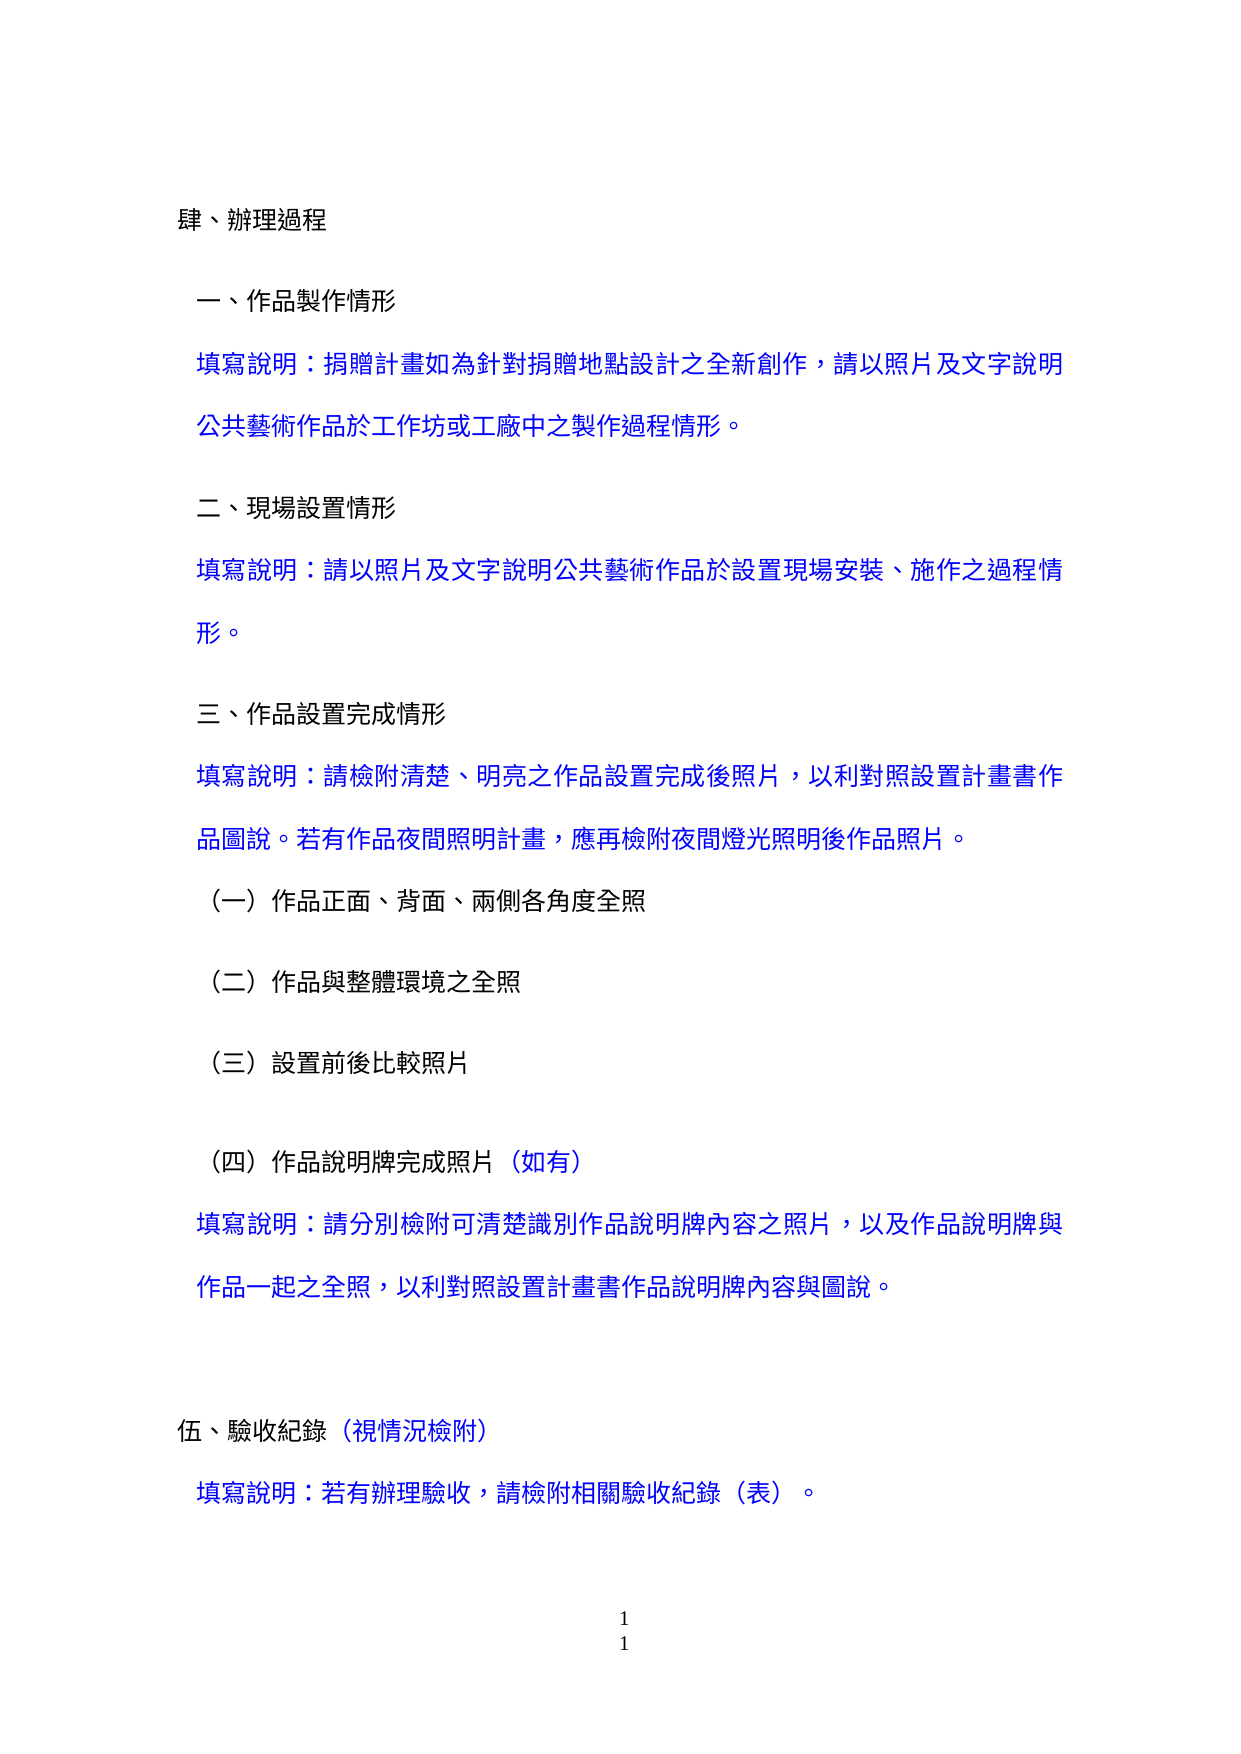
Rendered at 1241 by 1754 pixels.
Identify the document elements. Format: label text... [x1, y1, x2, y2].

text 一、作品製作情形 [196, 258, 1063, 321]
text 填寫說明：若有辦理驗收，請檢附相關驗收紀錄（表）。 [196, 1450, 1063, 1513]
text 三、作品設置完成情形 [196, 671, 1063, 733]
text 二、現場設置情形 [177, 464, 1063, 527]
text 填寫說明：請檢附清楚、明亮之作品設置完成後照片，以利對照設置計畫書作品圖說。若有作品夜間照明計畫，應再檢附夜間燈光照明後作品照片。 [196, 733, 1063, 858]
text 伍、驗收紀錄（視情況檢附） [177, 1388, 1063, 1450]
text 肆、辦理過程 [177, 177, 1063, 239]
text （四）作品說明牌完成照片（如有） [196, 1119, 1063, 1181]
text （一）作品正面、背面、兩側各角度全照 [196, 858, 1063, 921]
text 填寫說明：請以照片及文字說明公共藝術作品於設置現場安裝、施作之過程情形。 [196, 527, 1063, 652]
text 填寫說明：請分別檢附可清楚識別作品說明牌內容之照片，以及作品說明牌與作品一起之全照，以利對照設置計畫書作品說明牌內容與圖說。 [196, 1181, 1063, 1306]
text （二）作品與整體環境之全照 [196, 939, 1063, 1001]
text （三）設置前後比較照片 [196, 1019, 1063, 1082]
text 填寫說明：捐贈計畫如為針對捐贈地點設計之全新創作，請以照片及文字說明公共藝術作品於工作坊或工廠中之製作過程情形。 [196, 321, 1063, 446]
